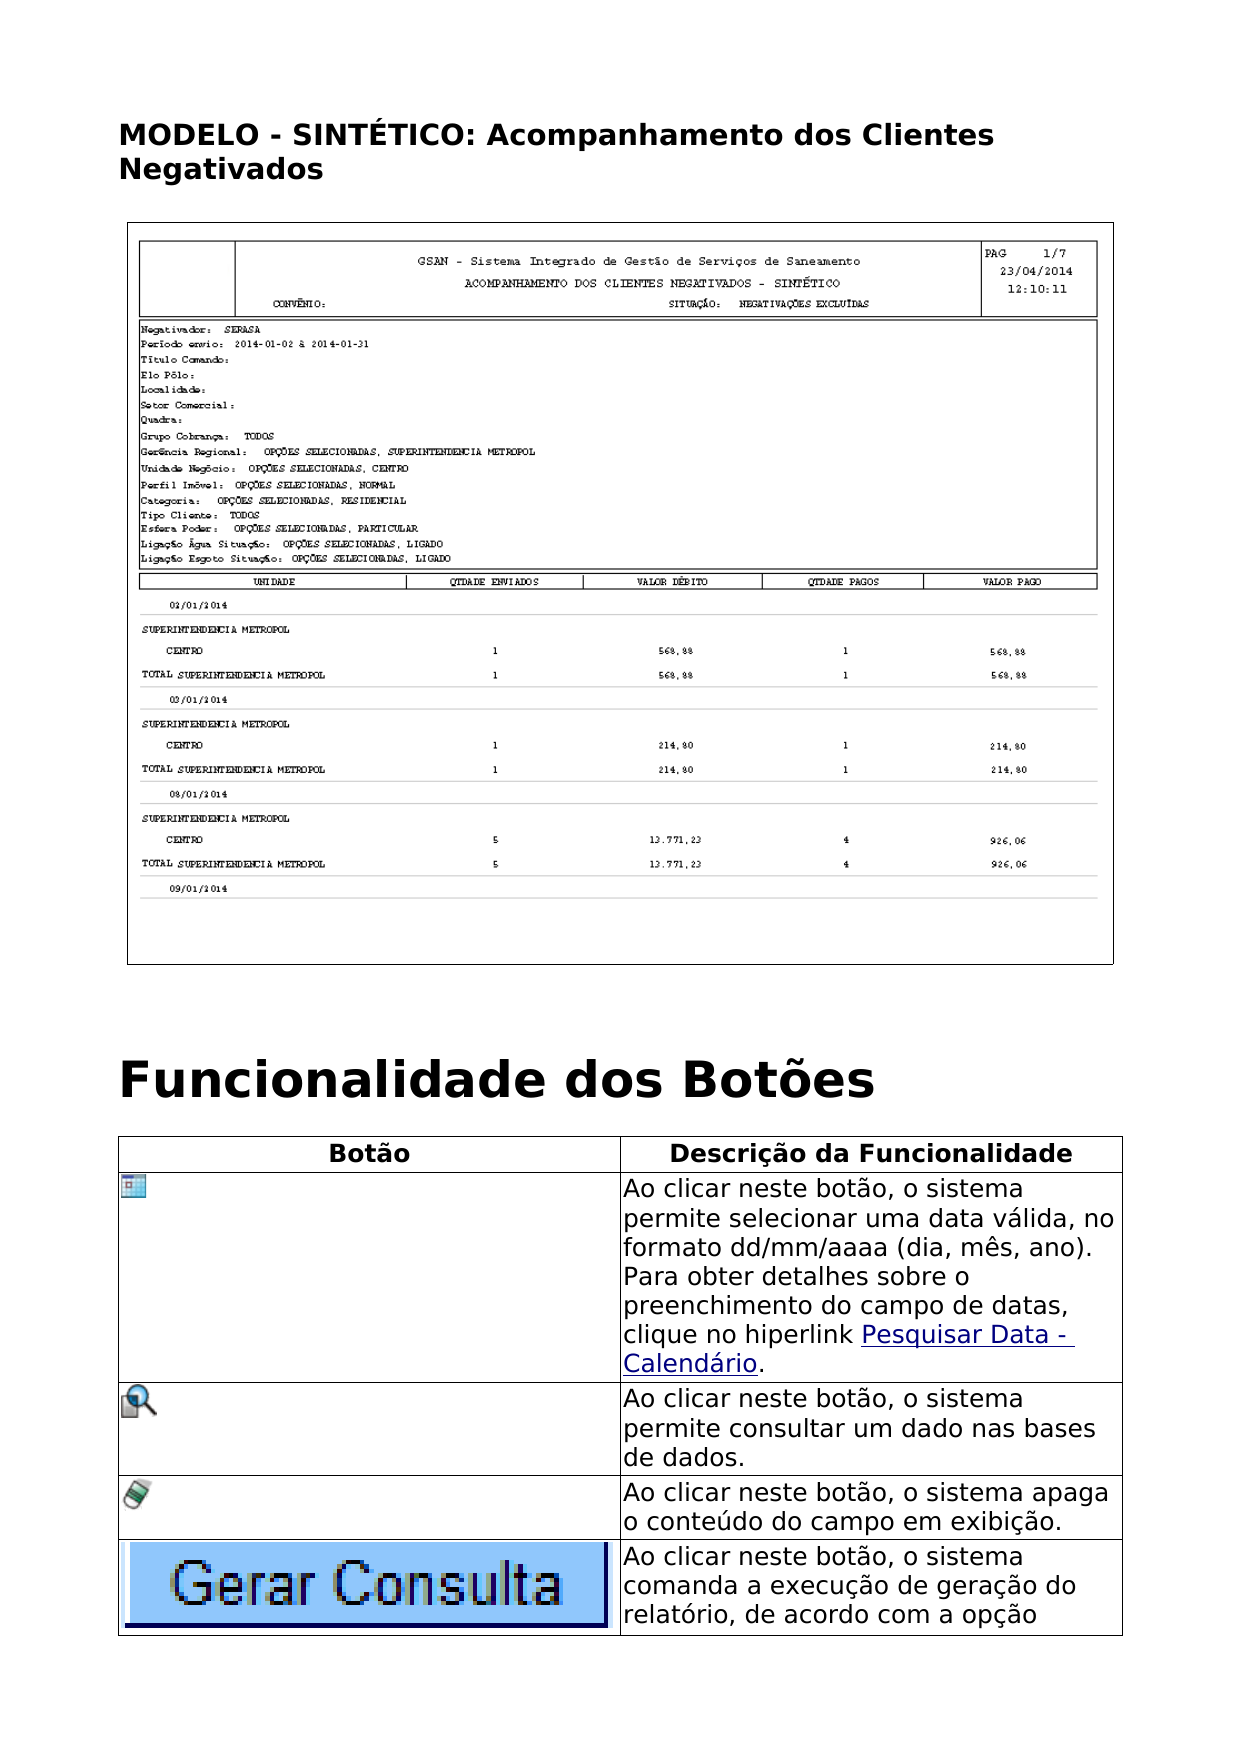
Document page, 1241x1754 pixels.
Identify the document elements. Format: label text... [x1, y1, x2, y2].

table_cell [119, 1383, 620, 1475]
subtitle Funcionalidade dos Botões [118, 1051, 1122, 1109]
table_cell [119, 1173, 620, 1382]
subtitle MODELO - SINTÉTICO: Acompanhamento dos Clientes Negativados [118, 118, 1122, 186]
table_cell [119, 1476, 620, 1539]
table_cell Ao clicar neste botão, o sistema permite consultar um dado nas bases de dados. [621, 1383, 1122, 1475]
table_cell Ao clicar neste botão, o sistema comanda a execução de geração do relatório, de acordo com a opção [621, 1540, 1122, 1635]
table_cell Ao clicar neste botão, o sistema permite selecionar uma data válida, no formato dd/mm/aaaa (dia, mês, ano). Para obter detalhes sobre o preenchimento do campo de datas, clique no hiperlink Pesquisar Data - Calendário. [621, 1173, 1122, 1382]
table_header Botão [119, 1137, 620, 1172]
picture [121, 1478, 153, 1511]
picture [121, 1384, 157, 1418]
picture [121, 1542, 618, 1633]
table_header Descrição da Funcionalidade [621, 1137, 1122, 1172]
table_cell Ao clicar neste botão, o sistema apaga o conteúdo do campo em exibição. [621, 1476, 1122, 1539]
table_header [128, 223, 1113, 963]
picture [129, 225, 1111, 932]
picture [121, 1174, 147, 1198]
